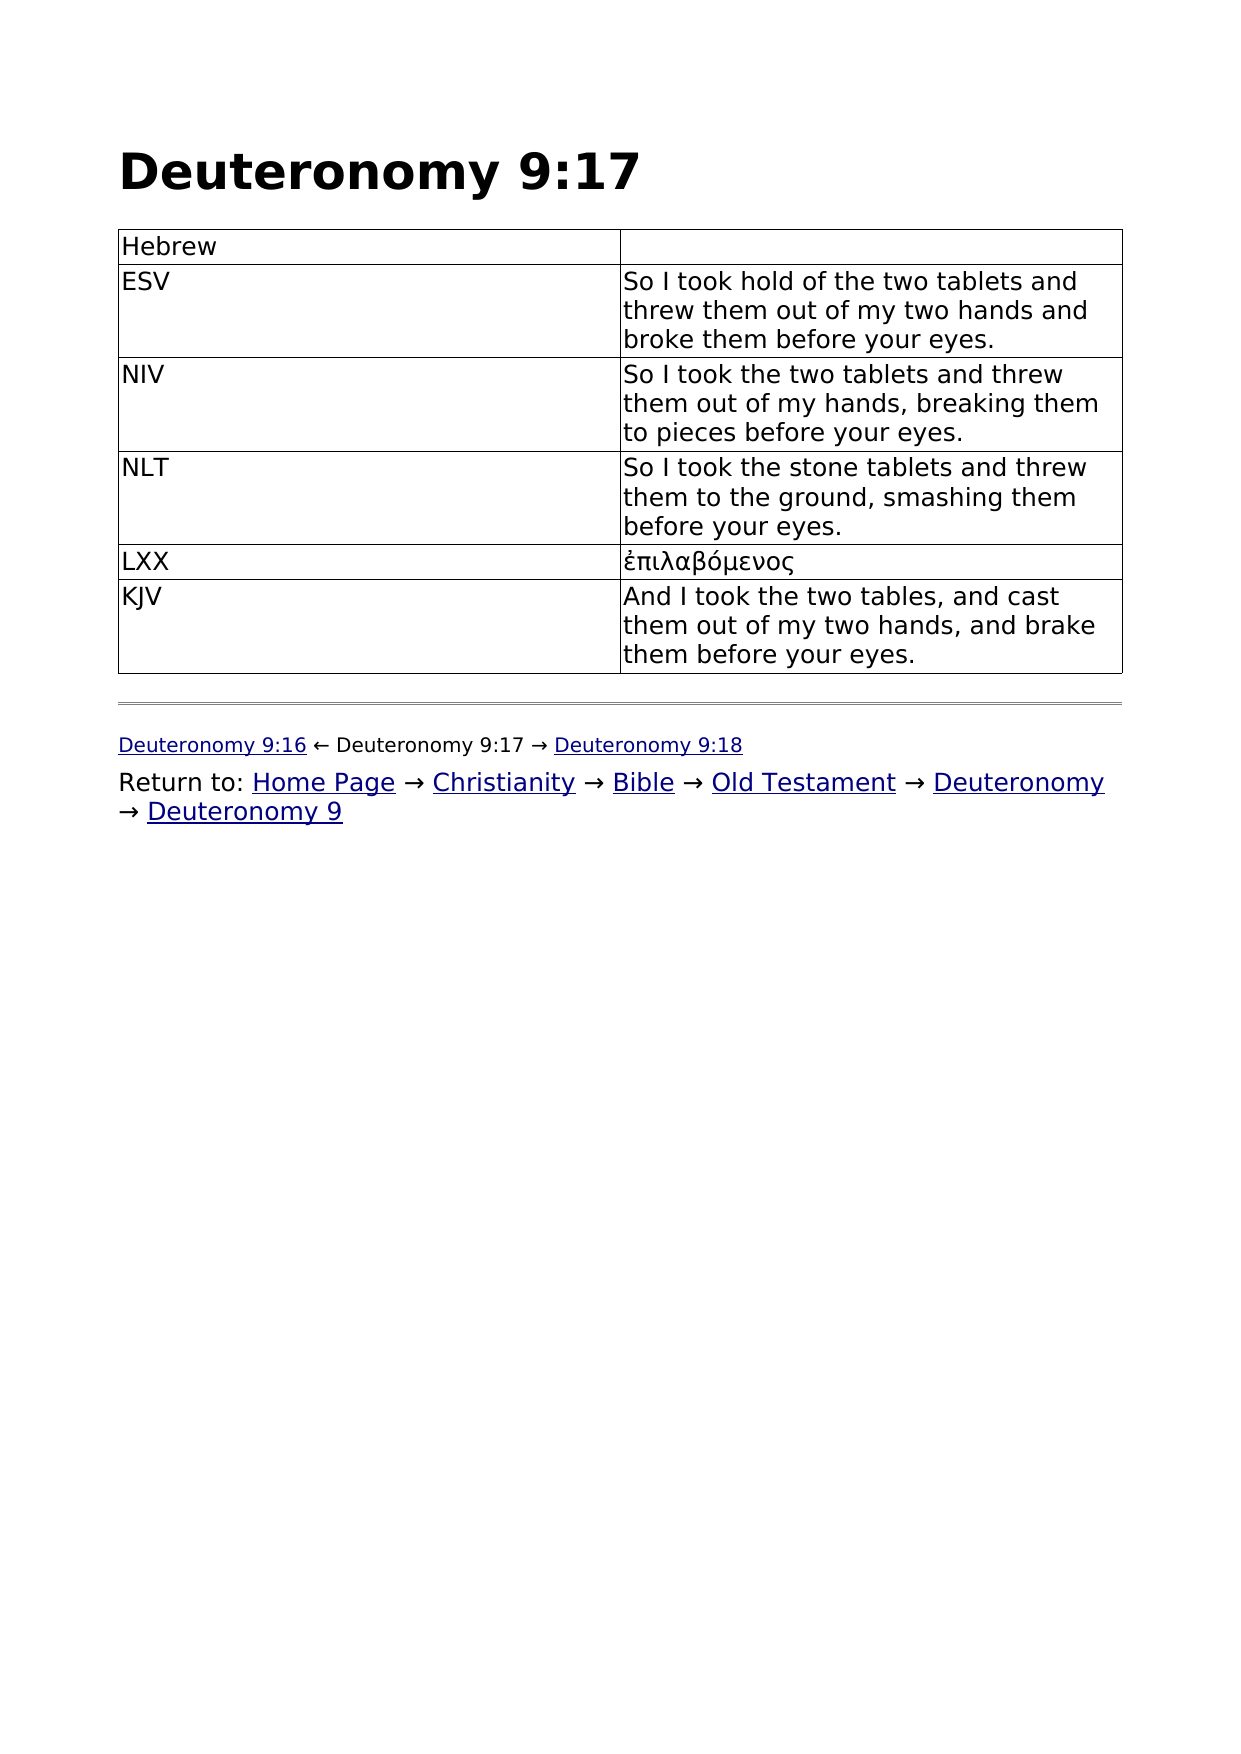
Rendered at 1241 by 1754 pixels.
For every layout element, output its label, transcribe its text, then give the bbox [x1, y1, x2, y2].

table_header [621, 230, 1122, 264]
table_cell So I took the stone tablets and threw them to the ground, smashing them before your eyes. [621, 452, 1122, 544]
table_cell So I took hold of the two tablets and threw them out of my two hands and broke them before your eyes. [621, 265, 1122, 357]
subtitle Deuteronomy 9:17 [118, 143, 1122, 201]
text Return to: Home Page → Christianity → Bible → Old Testament → Deuteronomy → Deuteronomy 9 [118, 768, 1122, 826]
table_cell So I took the two tablets and threw them out of my hands, breaking them to pieces before your eyes. [621, 358, 1122, 451]
table_cell And I took the two tables, and cast them out of my two hands, and brake them before your eyes. [621, 580, 1122, 673]
table_cell KJV [119, 580, 620, 673]
table_cell ἐπιλαβόμενος [621, 545, 1122, 579]
table_cell NLT [119, 452, 620, 544]
table_cell ESV [119, 265, 620, 357]
text Deuteronomy 9:16 ← Deuteronomy 9:17 → Deuteronomy 9:18 [118, 734, 1122, 768]
table_cell LXX [119, 545, 620, 579]
table_cell NIV [119, 358, 620, 451]
table_header Hebrew [119, 230, 620, 264]
